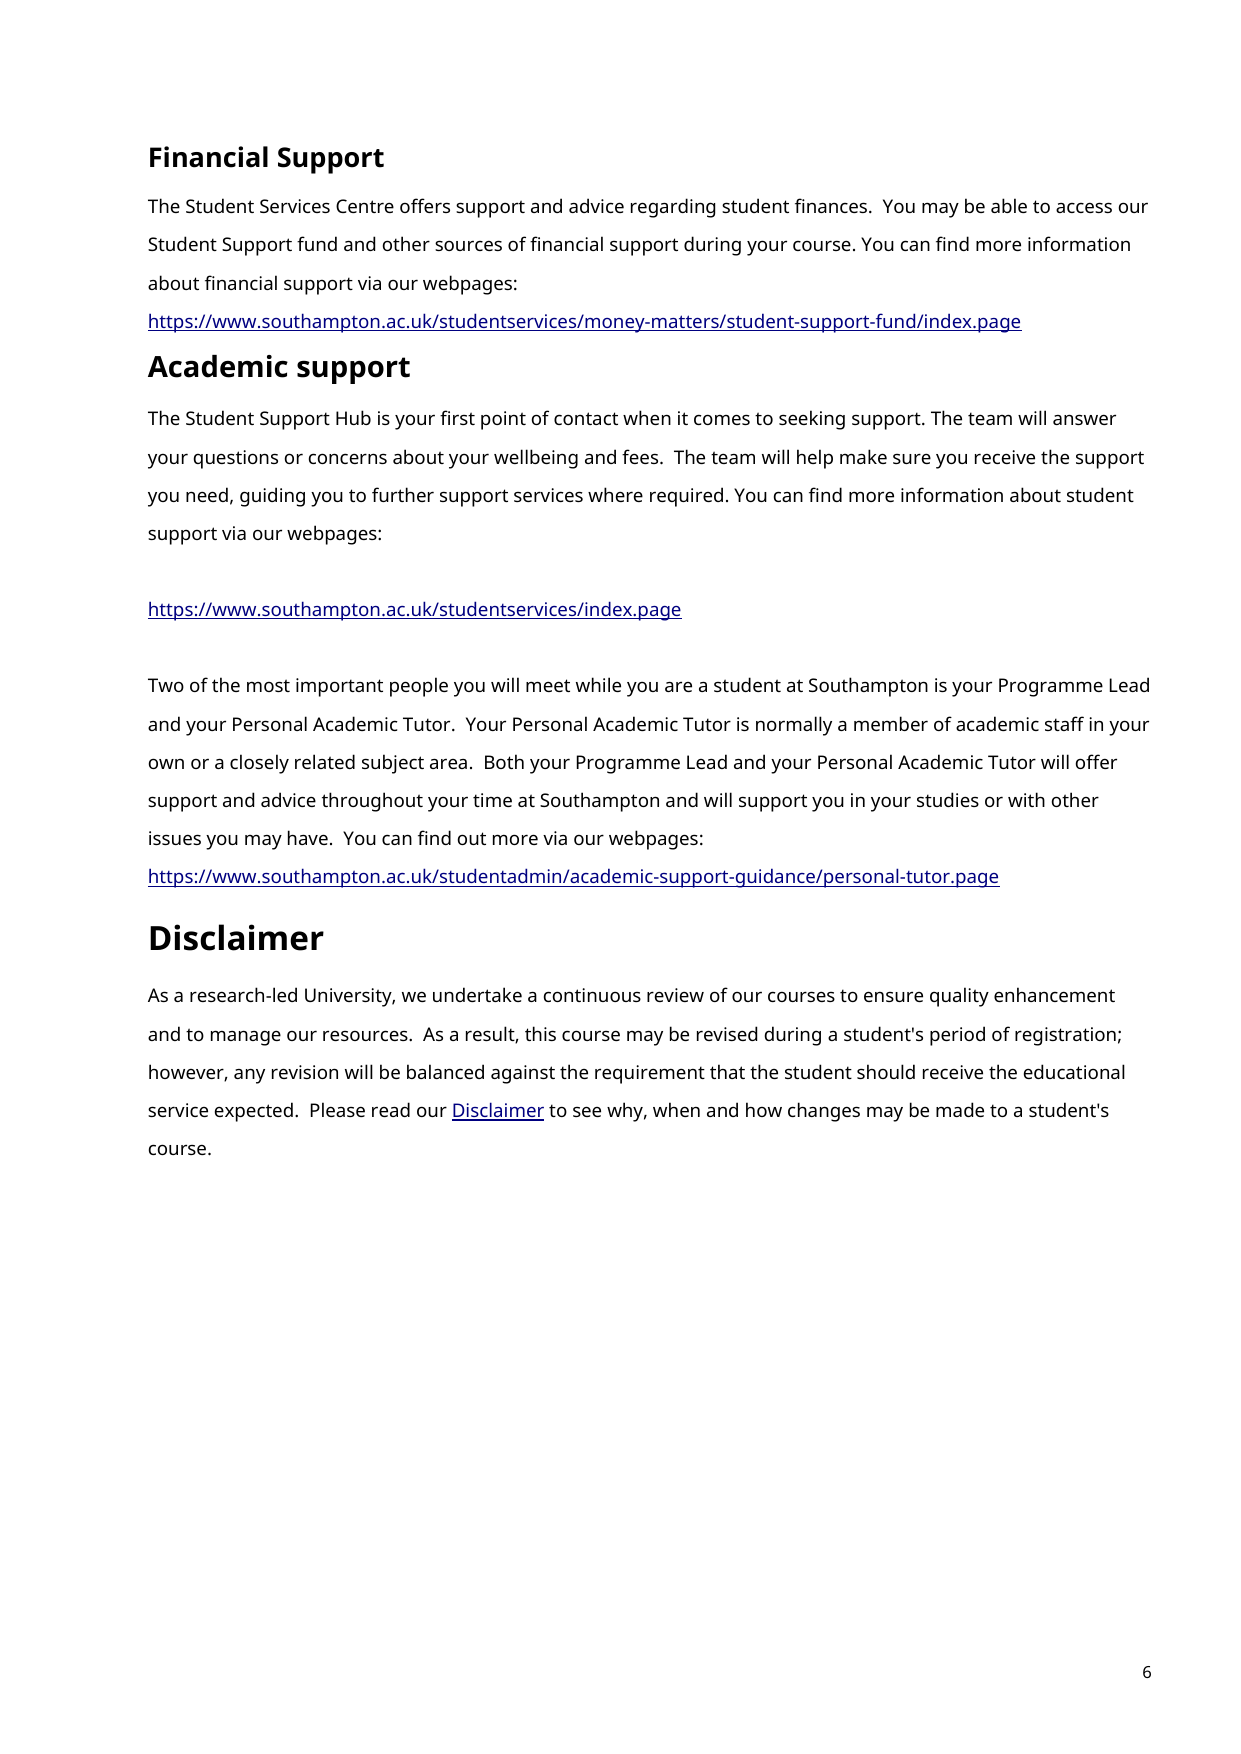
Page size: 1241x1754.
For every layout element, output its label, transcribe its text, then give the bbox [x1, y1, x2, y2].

subtitle Financial Support [148, 138, 1152, 175]
text The Student Services Centre offers support and advice regarding student finances. You may be able to access our Student Support fund and other sources of financial support during your course. You can find more information about financial support via our webpages: https://www.southampton.ac.uk/studentservices/money-matters/student-support-fund/index.page [148, 193, 1152, 333]
text https://www.southampton.ac.uk/studentservices/index.page [148, 596, 1152, 622]
text The Student Support Hub is your first point of contact when it comes to seeking support. The team will answer your questions or concerns about your wellbeing and fees. The team will help make sure you receive the support you need, guiding you to further support services where required. You can find more information about student support via our webpages: [148, 406, 1152, 546]
text As a research-led University, we undertake a continuous review of our courses to ensure quality enhancement and to manage our resources. As a result, this course may be revised during a student's period of registration; however, any revision will be balanced against the requirement that the student should receive the educational service expected. Please read our Disclaimer to see why, when and how changes may be made to a student's course. [148, 983, 1152, 1161]
subtitle Disclaimer [148, 914, 1152, 960]
text Two of the most important people you will meet while you are a student at Southampton is your Programme Lead and your Personal Academic Tutor. Your Personal Academic Tutor is normally a member of academic staff in your own or a closely related subject area. Both your Programme Lead and your Personal Academic Tutor will offer support and advice throughout your time at Southampton and will support you in your studies or with other issues you may have. You can find out more via our webpages: [148, 673, 1152, 851]
subtitle Academic support [148, 346, 1152, 386]
text https://www.southampton.ac.uk/studentadmin/academic-support-guidance/personal-tutor.page [148, 864, 1152, 889]
